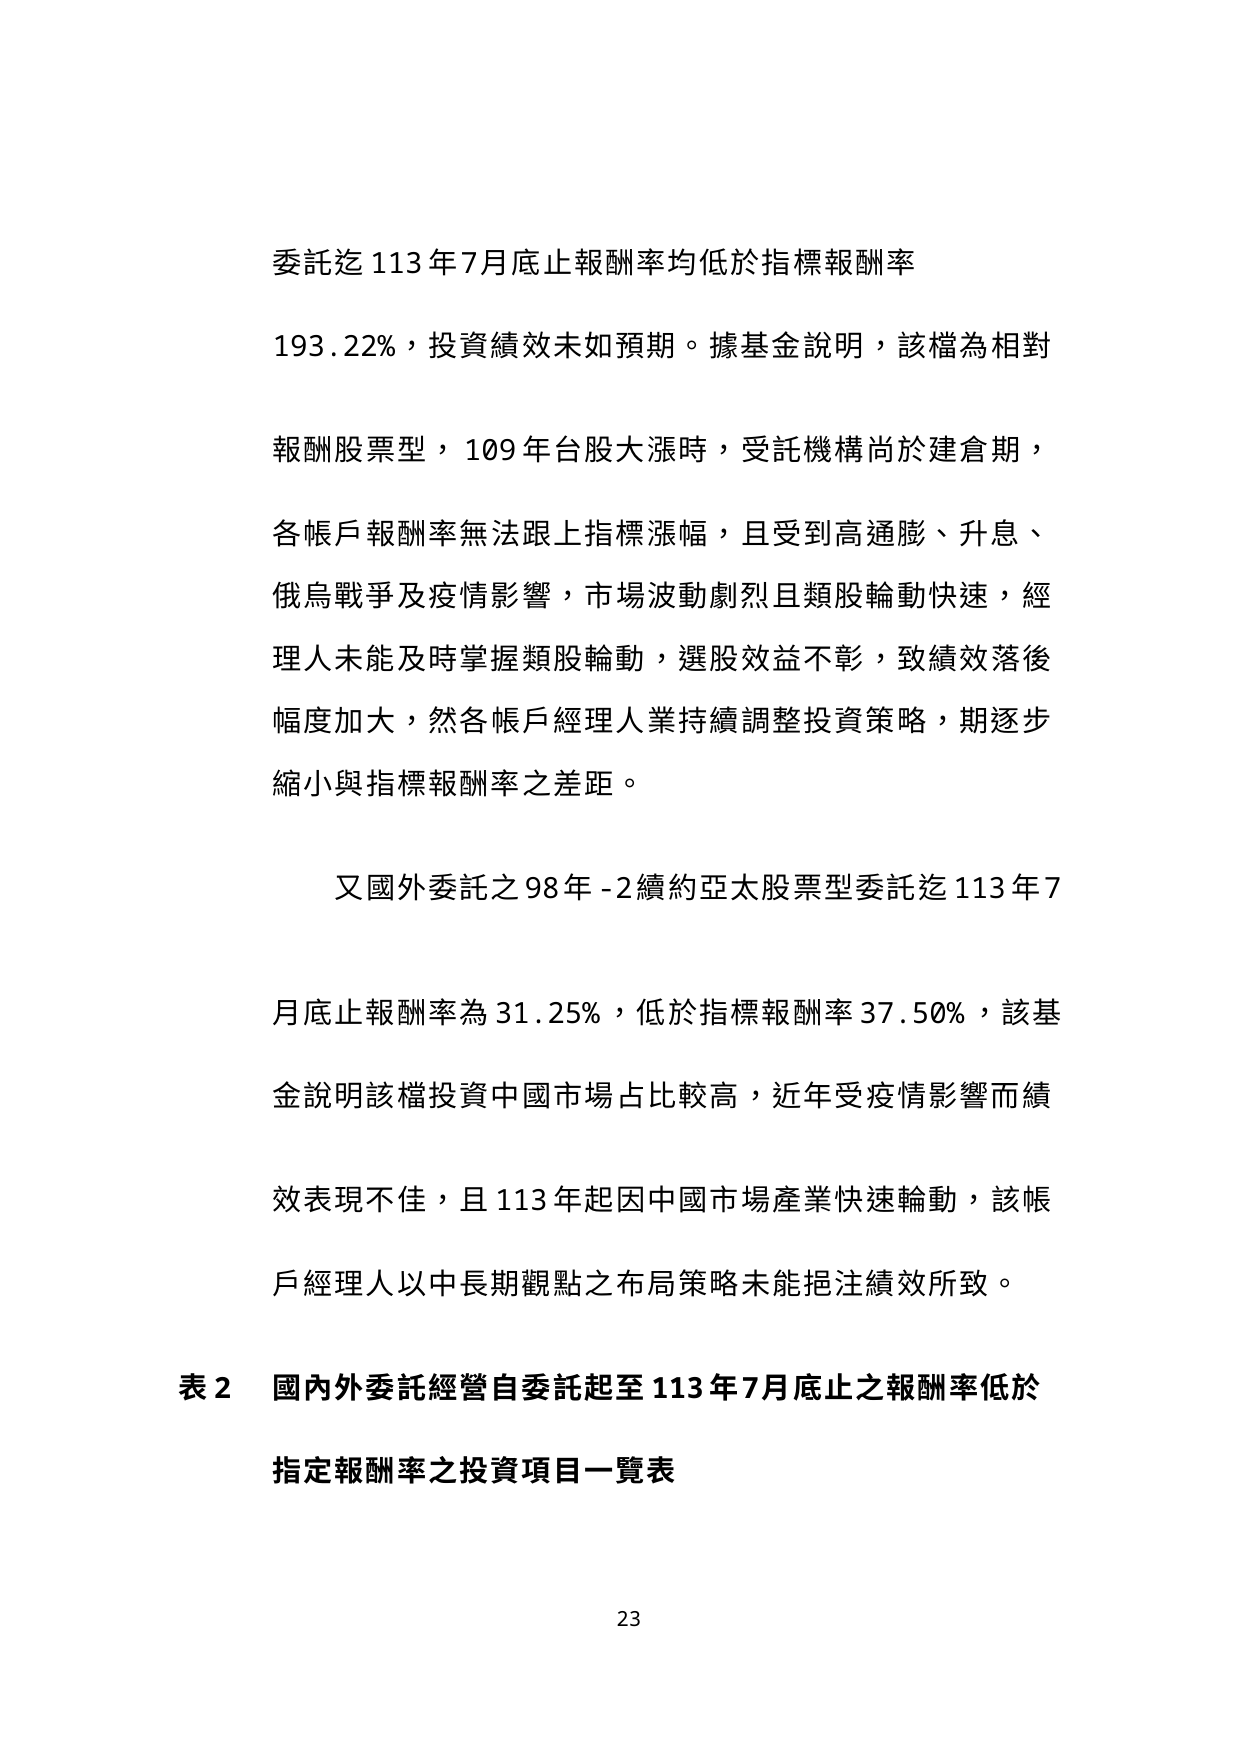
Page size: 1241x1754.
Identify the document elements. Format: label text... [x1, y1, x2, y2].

text 又國外委託之98年-2續約亞太股票型委託迄113年7月底止報酬率為31.25%，低於指標報酬率37.50%，該基金說明該檔投資中國市場占比較高，近年受疫情影響而績效表現不佳，且113年起因中國市場產業快速輪動，該帳戶經理人以中長期觀點之布局策略未能挹注績效所致。 [266, 802, 1063, 1302]
text 委託迄113年7月底止報酬率均低於指標報酬率193.22%，投資績效未如預期。據基金說明，該檔為相對報酬股票型，109年台股大漲時，受託機構尚於建倉期，各帳戶報酬率無法跟上指標漲幅，且受到高通膨、升息、俄烏戰爭及疫情影響，市場波動劇烈且類股輪動快速，經理人未能及時掌握類股輪動，選股效益不彰，致績效落後幅度加大，然各帳戶經理人業持續調整投資策略，期逐步縮小與指標報酬率之差距。 [266, 177, 1063, 802]
text 表2 國內外委託經營自委託起至113年7月底止之報酬率低於指定報酬率之投資項目一覽表 [177, 1302, 1063, 1490]
